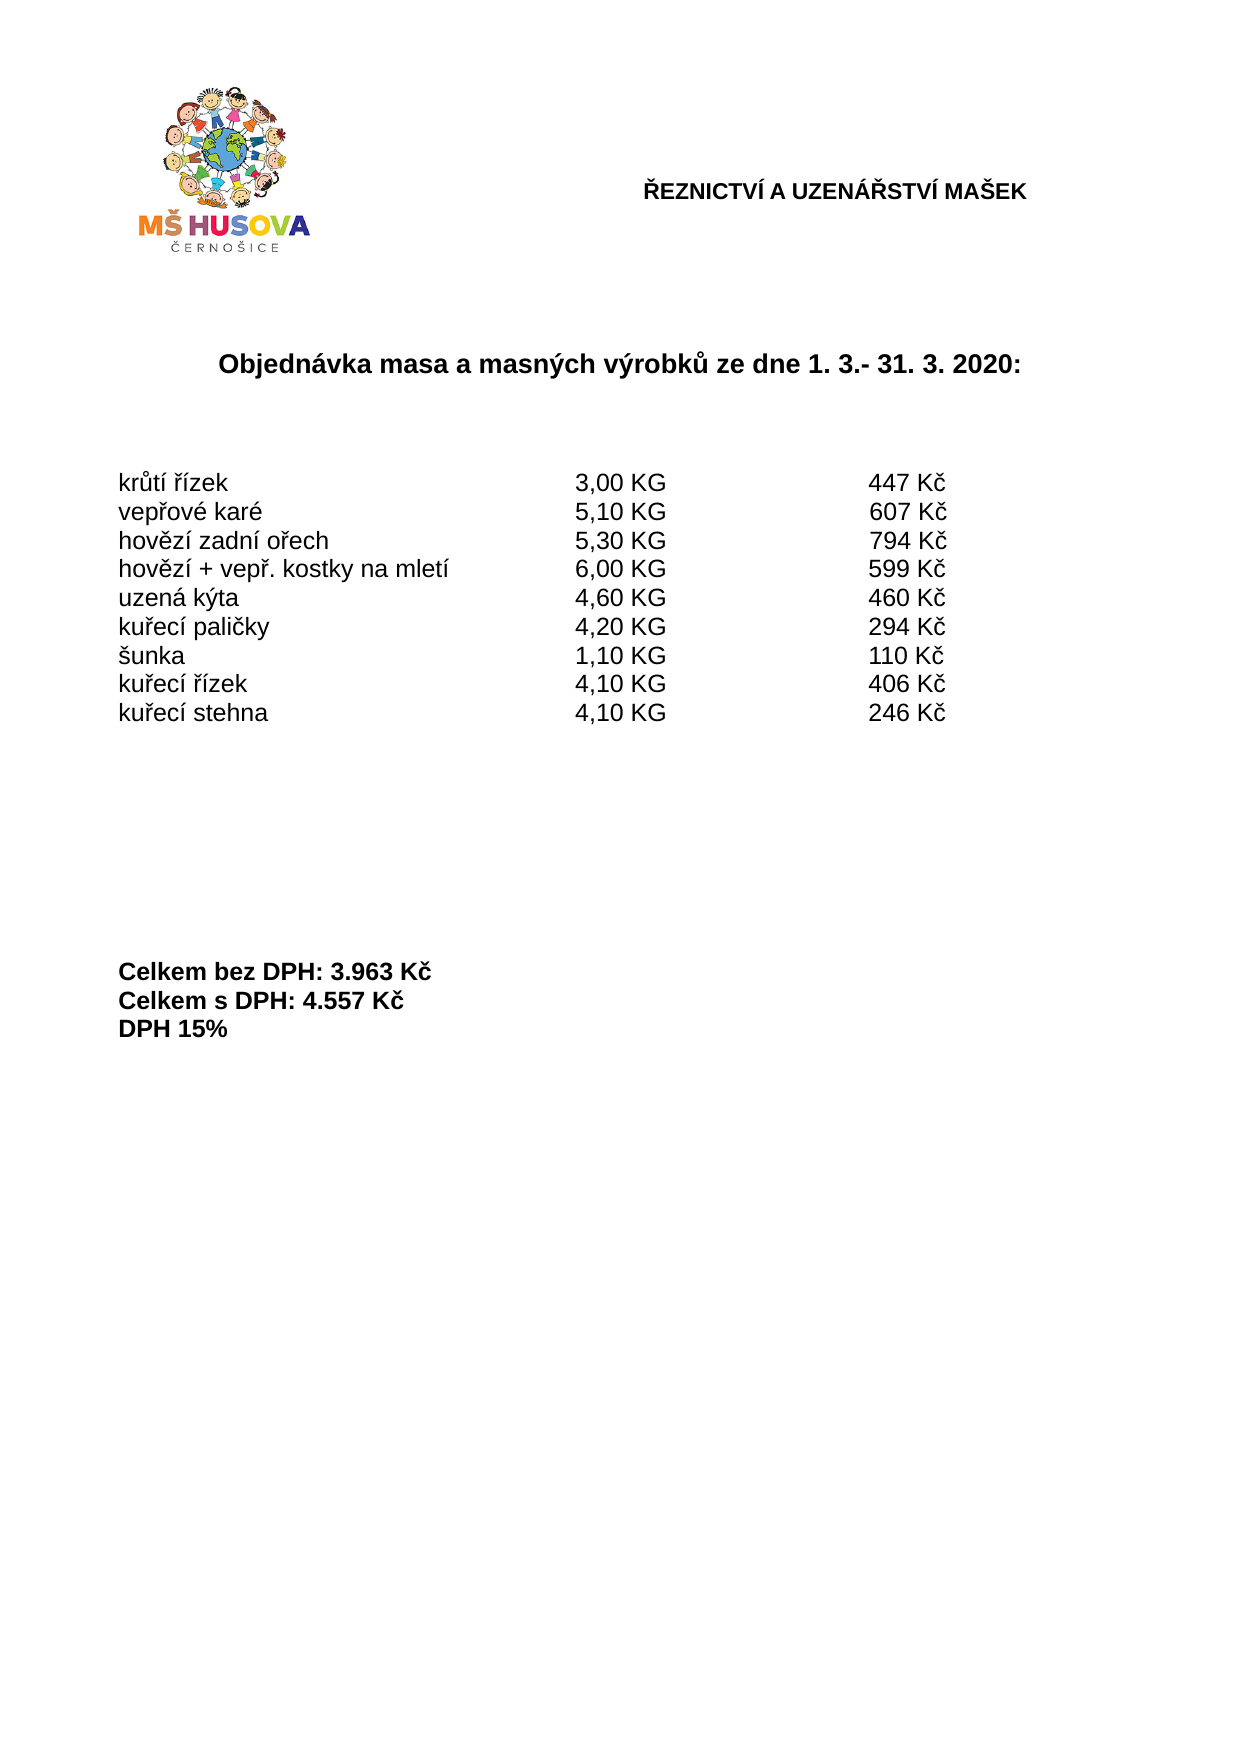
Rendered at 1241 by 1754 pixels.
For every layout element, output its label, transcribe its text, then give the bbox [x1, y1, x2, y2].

text šunka 1,10 KG 110 Kč [118, 641, 1122, 669]
text kuřecí řízek 4,10 KG 406 Kč [118, 669, 1122, 698]
text uzená kýta 4,60 KG 460 Kč [118, 583, 1122, 612]
text ŘEZNICTVÍ A UZENÁŘSTVÍ MAŠEK [319, 176, 1122, 204]
text hovězí + vepř. kostky na mletí 6,00 KG 599 Kč [118, 554, 1122, 583]
text Celkem bez DPH: 3.963 Kč [118, 957, 1122, 986]
text kuřecí stehna 4,10 KG 246 Kč [118, 698, 1122, 727]
text kuřecí paličky 4,20 KG 294 Kč [118, 612, 1122, 641]
text krůtí řízek 3,00 KG 447 Kč [118, 468, 1122, 497]
text hovězí zadní ořech 5,30 KG 794 Kč [118, 526, 1122, 554]
text vepřové karé 5,10 KG 607 Kč [118, 497, 1122, 526]
text Celkem s DPH: 4.557 Kč [118, 986, 1122, 1014]
text DPH 15% [118, 1014, 1122, 1043]
text Objednávka masa a masných výrobků ze dne 1. 3.- 31. 3. 2020: [118, 348, 1122, 379]
